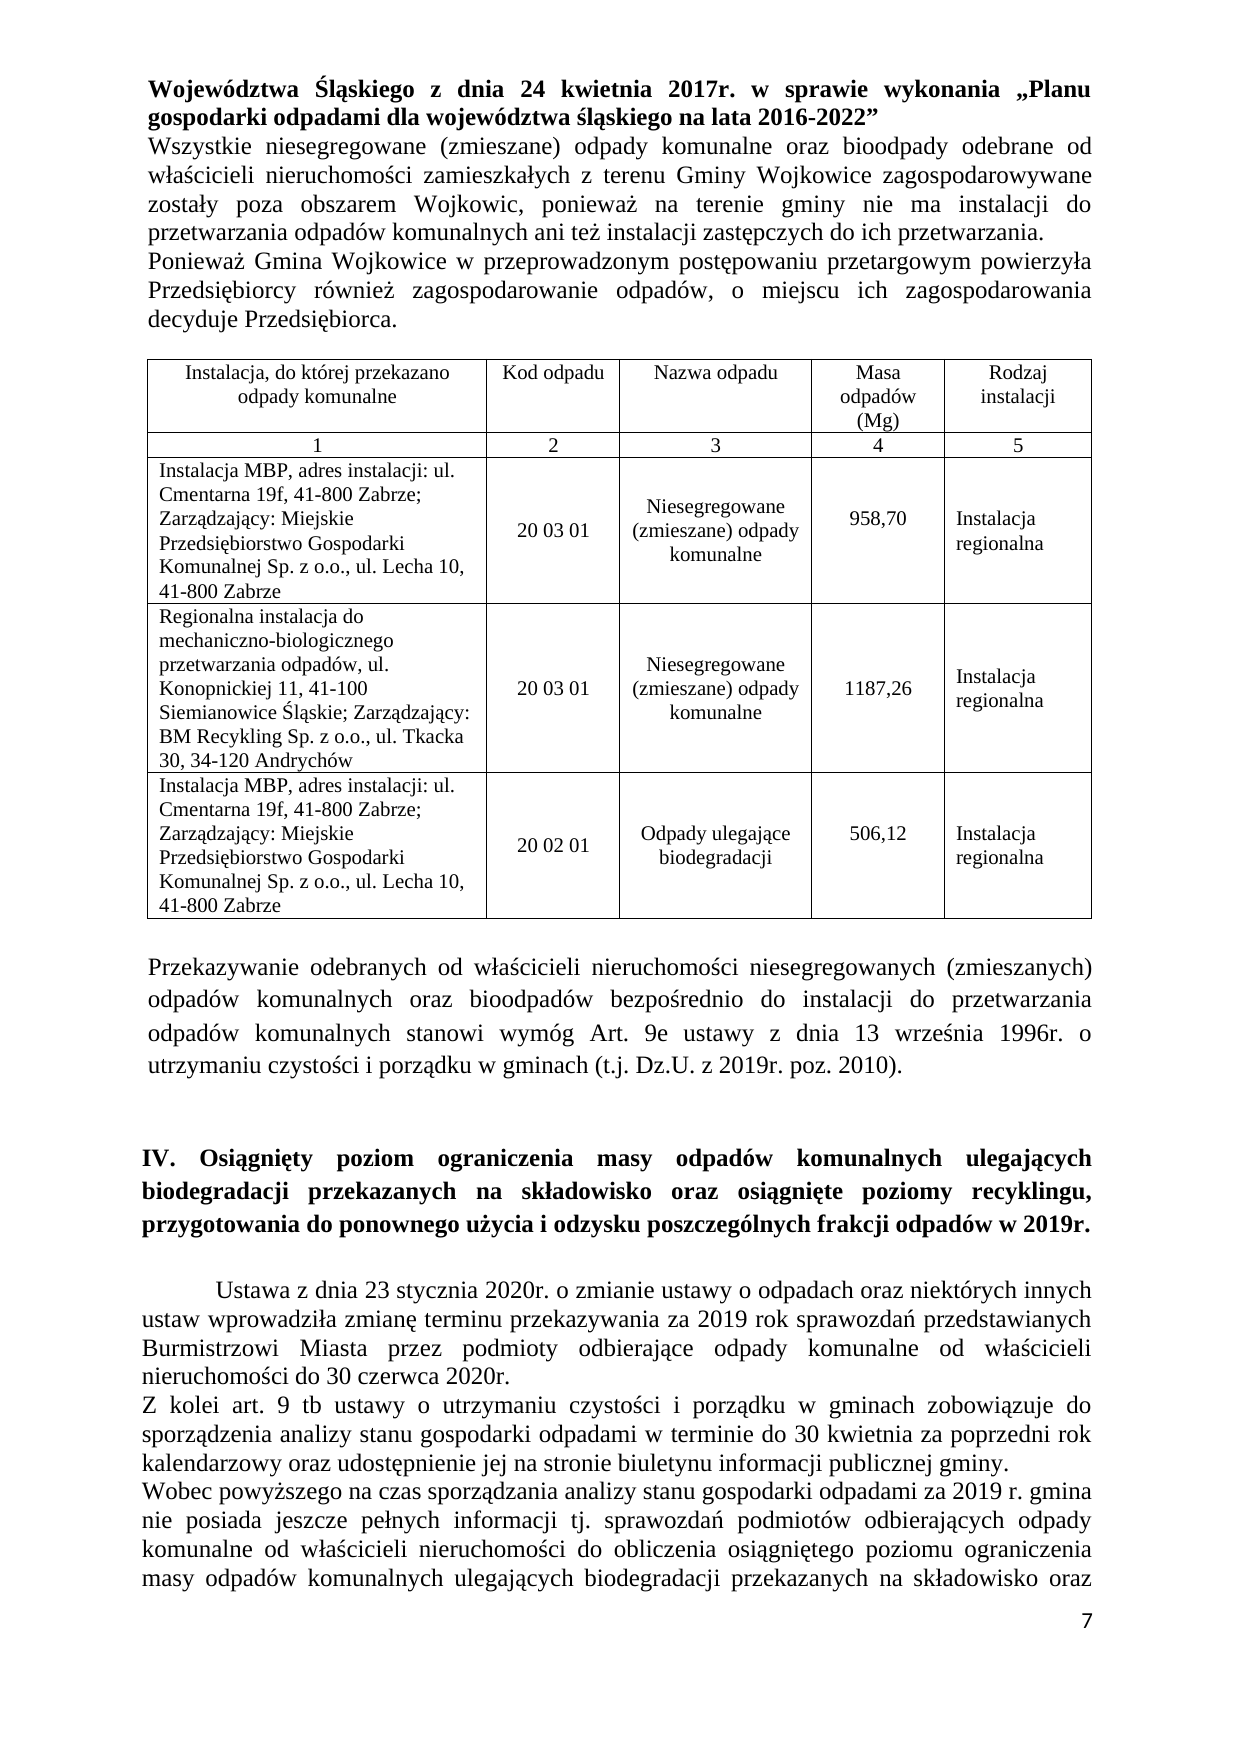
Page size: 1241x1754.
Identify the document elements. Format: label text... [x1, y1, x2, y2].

text Ponieważ Gmina Wojkowice w przeprowadzonym postępowaniu przetargowym powierzyła Przedsiębiorcy również zagospodarowanie odpadów, o miejscu ich zagospodarowania decyduje Przedsiębiorca. [148, 246, 1093, 332]
text Województwa Śląskiego z dnia 24 kwietnia 2017r. w sprawie wykonania „Planu gospodarki odpadami dla województwa śląskiego na lata 2016-2022” [148, 74, 1093, 131]
table_cell 4 [812, 433, 944, 457]
table_header Kod odpadu [487, 360, 619, 432]
table_cell 2 [487, 433, 619, 457]
table_cell Niesegregowane (zmieszane) odpady komunalne [620, 604, 811, 772]
text Z kolei art. 9 tb ustawy o utrzymaniu czystości i porządku w gminach zobowiązuje do sporządzenia analizy stanu gospodarki odpadami w terminie do 30 kwietnia za poprzedni rok kalendarzowy oraz udostępnienie jej na stronie biuletynu informacji publicznej gminy. [142, 1390, 1093, 1476]
table_cell 1187,26 [812, 604, 944, 772]
table_cell 20 03 01 [487, 458, 619, 603]
table_cell Instalacja MBP, adres instalacji: ul. Cmentarna 19f, 41-800 Zabrze; Zarządzający: Miejskie Przedsiębiorstwo Gospodarki Komunalnej Sp. z o.o., ul. Lecha 10, 41-800 Zabrze [148, 458, 486, 603]
text Ustawa z dnia 23 stycznia 2020r. o zmianie ustawy o odpadach oraz niektórych innych ustaw wprowadziła zmianę terminu przekazywania za 2019 rok sprawozdań przedstawianych Burmistrzowi Miasta przez podmioty odbierające odpady komunalne od właścicieli nieruchomości do 30 czerwca 2020r. [142, 1275, 1093, 1390]
table_cell 5 [945, 433, 1091, 457]
table_header Nazwa odpadu [620, 360, 811, 432]
table_header Rodzaj instalacji [945, 360, 1091, 432]
table_cell 506,12 [812, 773, 944, 917]
table_cell Niesegregowane (zmieszane) odpady komunalne [620, 458, 811, 603]
table_cell 20 02 01 [487, 773, 619, 917]
table_header Instalacja, do której przekazano odpady komunalne [148, 360, 486, 432]
table_cell Instalacja MBP, adres instalacji: ul. Cmentarna 19f, 41-800 Zabrze; Zarządzający: Miejskie Przedsiębiorstwo Gospodarki Komunalnej Sp. z o.o., ul. Lecha 10, 41-800 Zabrze [148, 773, 486, 917]
text Wobec powyższego na czas sporządzania analizy stanu gospodarki odpadami za 2019 r. gmina nie posiada jeszcze pełnych informacji tj. sprawozdań podmiotów odbierających odpady komunalne od właścicieli nieruchomości do obliczenia osiągniętego poziomu ograniczenia masy odpadów komunalnych ulegających biodegradacji przekazanych na składowisko oraz [142, 1476, 1093, 1591]
table_cell 1 [148, 433, 486, 457]
table_cell 20 03 01 [487, 604, 619, 772]
table_cell Instalacja regionalna [945, 458, 1091, 603]
table_cell Regionalna instalacja do mechaniczno-biologicznego przetwarzania odpadów, ul. Konopnickiej 11, 41-100 Siemianowice Śląskie; Zarządzający: BM Recykling Sp. z o.o., ul. Tkacka 30, 34-120 Andrychów [148, 604, 486, 772]
table_cell 958,70 [812, 458, 944, 603]
table_header Masa odpadów (Mg) [812, 360, 944, 432]
table_cell Odpady ulegające biodegradacji [620, 773, 811, 917]
table_cell 3 [620, 433, 811, 457]
text Wszystkie niesegregowane (zmieszane) odpady komunalne oraz bioodpady odebrane od właścicieli nieruchomości zamieszkałych z terenu Gminy Wojkowice zagospodarowywane zostały poza obszarem Wojkowic, ponieważ na terenie gminy nie ma instalacji do przetwarzania odpadów komunalnych ani też instalacji zastępczych do ich przetwarzania. [148, 131, 1093, 246]
table_cell Instalacja regionalna [945, 773, 1091, 917]
text IV. Osiągnięty poziom ograniczenia masy odpadów komunalnych ulegających biodegradacji przekazanych na składowisko oraz osiągnięte poziomy recyklingu, przygotowania do ponownego użycia i odzysku poszczególnych frakcji odpadów w 2019r. [142, 1143, 1093, 1238]
table_cell Instalacja regionalna [945, 604, 1091, 772]
text Przekazywanie odebranych od właścicieli nieruchomości niesegregowanych (zmieszanych) odpadów komunalnych oraz bioodpadów bezpośrednio do instalacji do przetwarzania odpadów komunalnych stanowi wymóg Art. 9e ustawy z dnia 13 września 1996r. o utrzymaniu czystości i porządku w gminach (t.j. Dz.U. z 2019r. poz. 2010). [148, 952, 1093, 1079]
